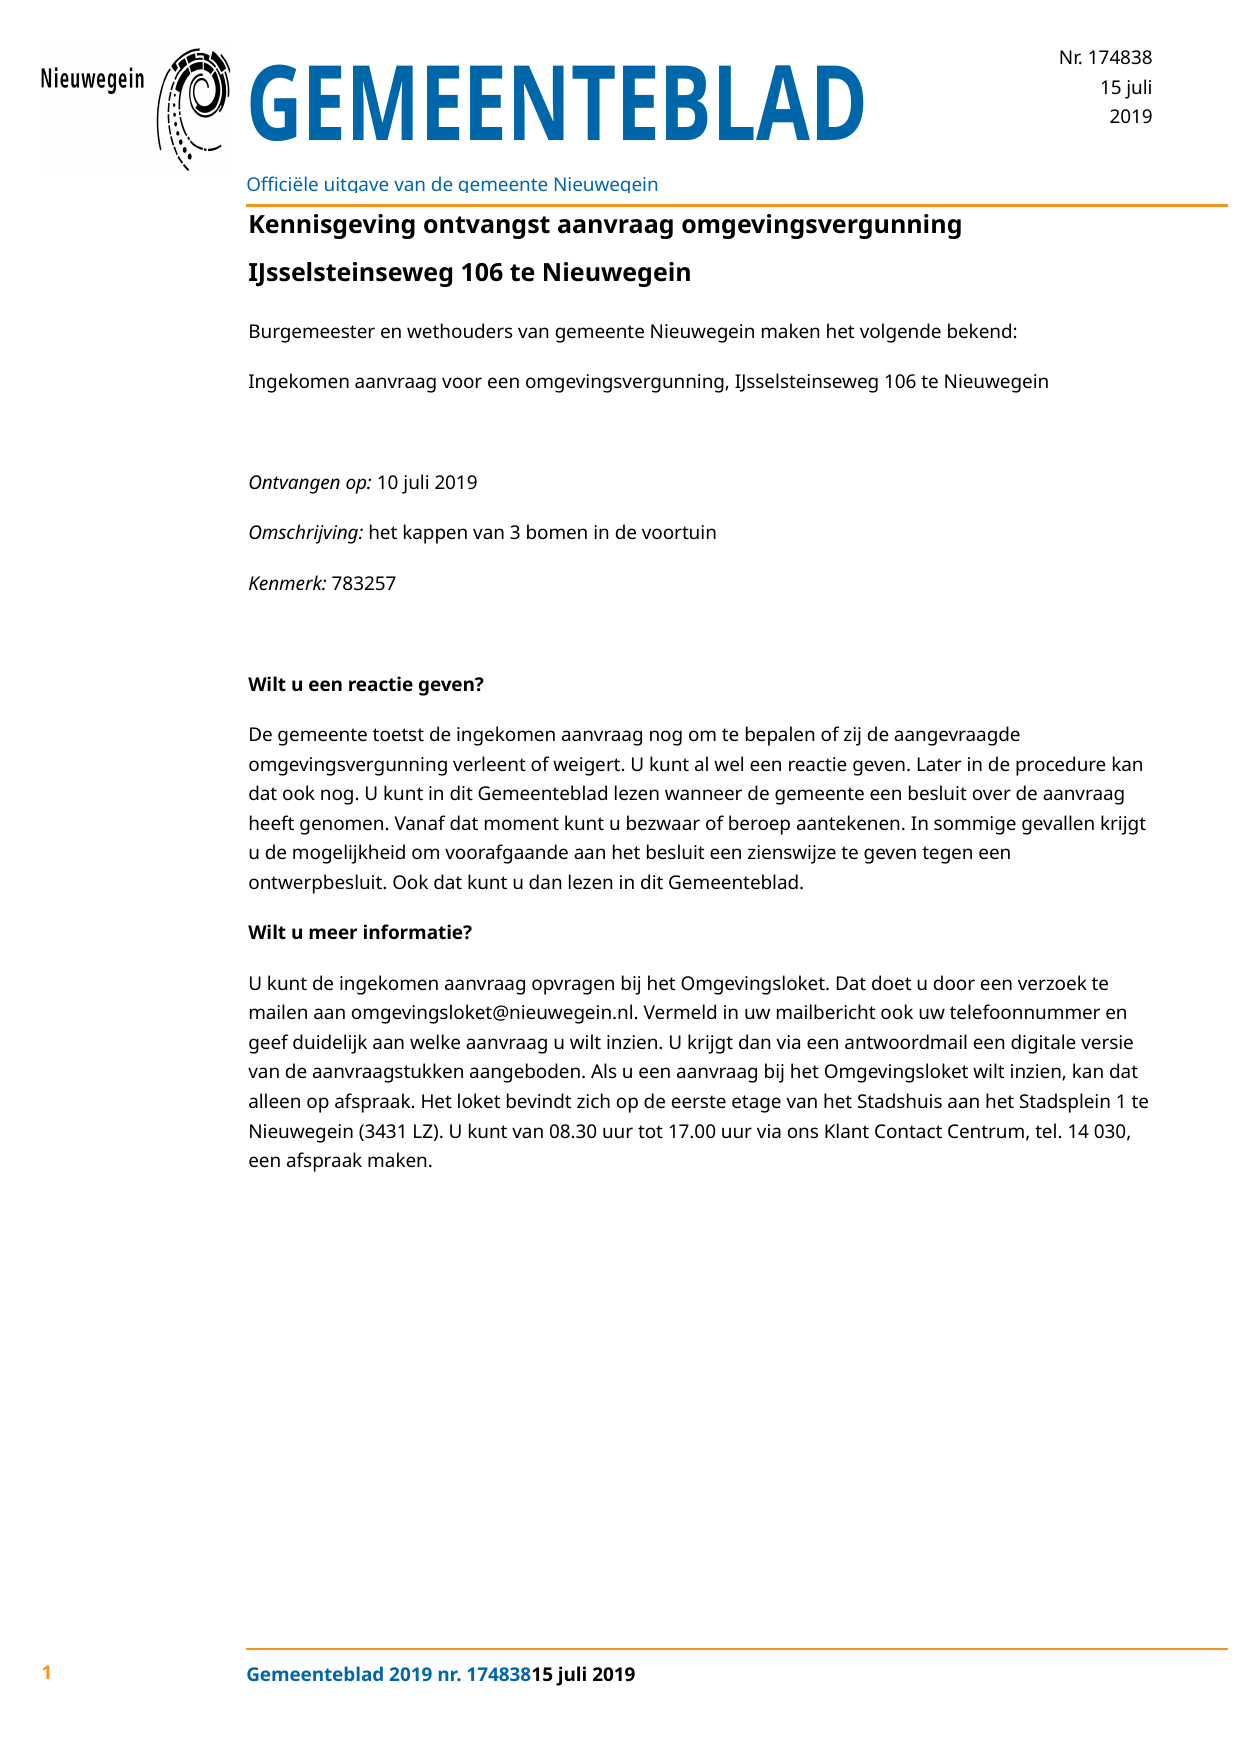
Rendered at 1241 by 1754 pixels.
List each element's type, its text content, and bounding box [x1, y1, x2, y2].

picture [41, 47, 231, 172]
text Kennisgeving ontvangst aanvraag omgevingsvergunning IJsselsteinseweg 106 te Nieuwegein [248, 207, 1152, 288]
text U kunt de ingekomen aanvraag opvragen bij het Omgevingsloket. Dat doet u door een verzoek te mailen aan omgevingsloket@nieuwegein.nl. Vermeld in uw mailbericht ook uw telefoonnummer en geef duidelijk aan welke aanvraag u wilt inzien. U krijgt dan via een antwoordmail een digitale versie van de aanvraagstukken aangeboden. Als u een aanvraag bij het Omgevingsloket wilt inzien, kan dat alleen op afspraak. Het loket bevindt zich op de eerste etage van het Stadshuis aan het Stadsplein 1 te Nieuwegein (3431 LZ). U kunt van 08.30 uur tot 17.00 uur via ons Klant Contact Centrum, tel. 14 030, een afspraak maken. [248, 970, 1152, 1173]
text Ontvangen op: 10 juli 2019 [248, 469, 1152, 495]
text Kenmerk: 783257 [248, 570, 1152, 596]
text Omschrijving: het kappen van 3 bomen in de voortuin [248, 519, 1152, 545]
text De gemeente toetst de ingekomen aanvraag nog om te bepalen of zij de aangevraagde omgevingsvergunning verleent of weigert. U kunt al wel een reactie geven. Later in de procedure kan dat ook nog. U kunt in dit Gemeenteblad lezen wanneer de gemeente een besluit over de aanvraag heeft genomen. Vanaf dat moment kunt u bezwaar of beroep aantekenen. In sommige gevallen krijgt u de mogelijkheid om voorafgaande aan het besluit een zienswijze te geven tegen een ontwerpbesluit. Ook dat kunt u dan lezen in dit Gemeenteblad. [248, 721, 1152, 895]
text Burgemeester en wethouders van gemeente Nieuwegein maken het volgende bekend: [248, 318, 1152, 344]
text Wilt u meer informatie? [248, 919, 1152, 945]
text Ingekomen aanvraag voor een omgevingsvergunning, IJsselsteinseweg 106 te Nieuwegein [248, 368, 1152, 394]
text Wilt u een reactie geven? [248, 671, 1152, 697]
